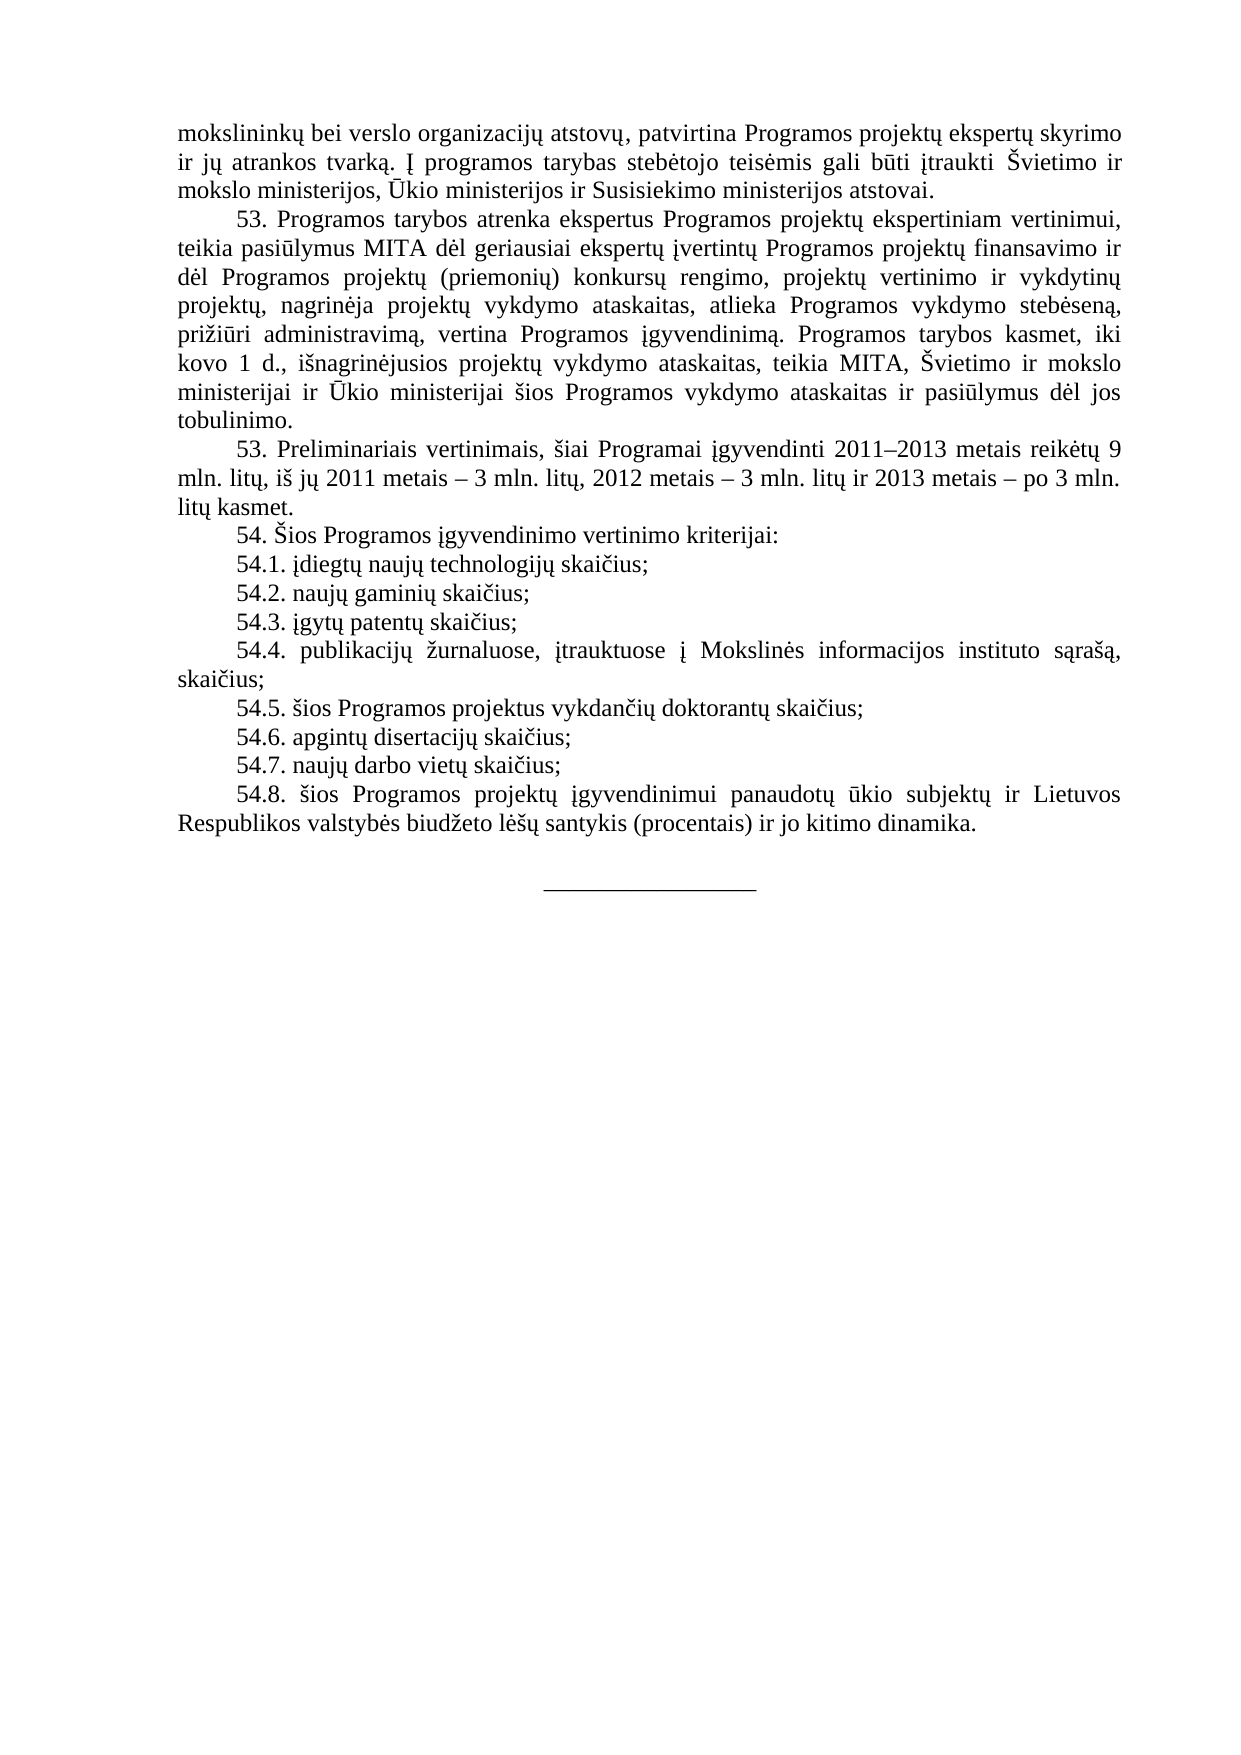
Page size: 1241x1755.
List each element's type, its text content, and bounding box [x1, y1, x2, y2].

text _________________ [177, 866, 1122, 894]
text 53. Preliminariais vertinimais, šiai Programai įgyvendinti 2011–2013 metais reikėtų 9 mln. litų, iš jų 2011 metais – 3 mln. litų, 2012 metais – 3 mln. litų ir 2013 metais – po 3 mln. litų kasmet. [177, 434, 1122, 521]
text 54.1. įdiegtų naujų technologijų skaičius; [177, 549, 1122, 578]
text 54.3. įgytų patentų skaičius; [177, 607, 1122, 636]
text 54.8. šios Programos projektų įgyvendinimui panaudotų ūkio subjektų ir Lietuvos Respublikos valstybės biudžeto lėšų santykis (procentais) ir jo kitimo dinamika. [177, 779, 1122, 837]
text 54.2. naujų gaminių skaičius; [177, 578, 1122, 607]
text 54.7. naujų darbo vietų skaičius; [177, 751, 1122, 779]
text 53. Programos tarybos atrenka ekspertus Programos projektų ekspertiniam vertinimui, teikia pasiūlymus MITA dėl geriausiai ekspertų įvertintų Programos projektų finansavimo ir dėl Programos projektų (priemonių) konkursų rengimo, projektų vertinimo ir vykdytinų projektų, nagrinėja projektų vykdymo ataskaitas, atlieka Programos vykdymo stebėseną, prižiūri administravimą, vertina Programos įgyvendinimą. Programos tarybos kasmet, iki kovo 1 d., išnagrinėjusios projektų vykdymo ataskaitas, teikia MITA, Švietimo ir mokslo ministerijai ir Ūkio ministerijai šios Programos vykdymo ataskaitas ir pasiūlymus dėl jos tobulinimo. [177, 204, 1122, 434]
text 54.5. šios Programos projektus vykdančių doktorantų skaičius; [177, 693, 1122, 722]
text 54.6. apgintų disertacijų skaičius; [177, 722, 1122, 751]
text 54.4. publikacijų žurnaluose, įtrauktuose į Mokslinės informacijos instituto sąrašą, skaičius; [177, 636, 1122, 693]
text mokslininkų bei verslo organizacijų atstovų, patvirtina Programos projektų ekspertų skyrimo ir jų atrankos tvarką. Į programos tarybas stebėtojo teisėmis gali būti įtraukti Švietimo ir mokslo ministerijos, Ūkio ministerijos ir Susisiekimo ministerijos atstovai. [177, 118, 1122, 204]
text 54. Šios Programos įgyvendinimo vertinimo kriterijai: [177, 521, 1122, 549]
